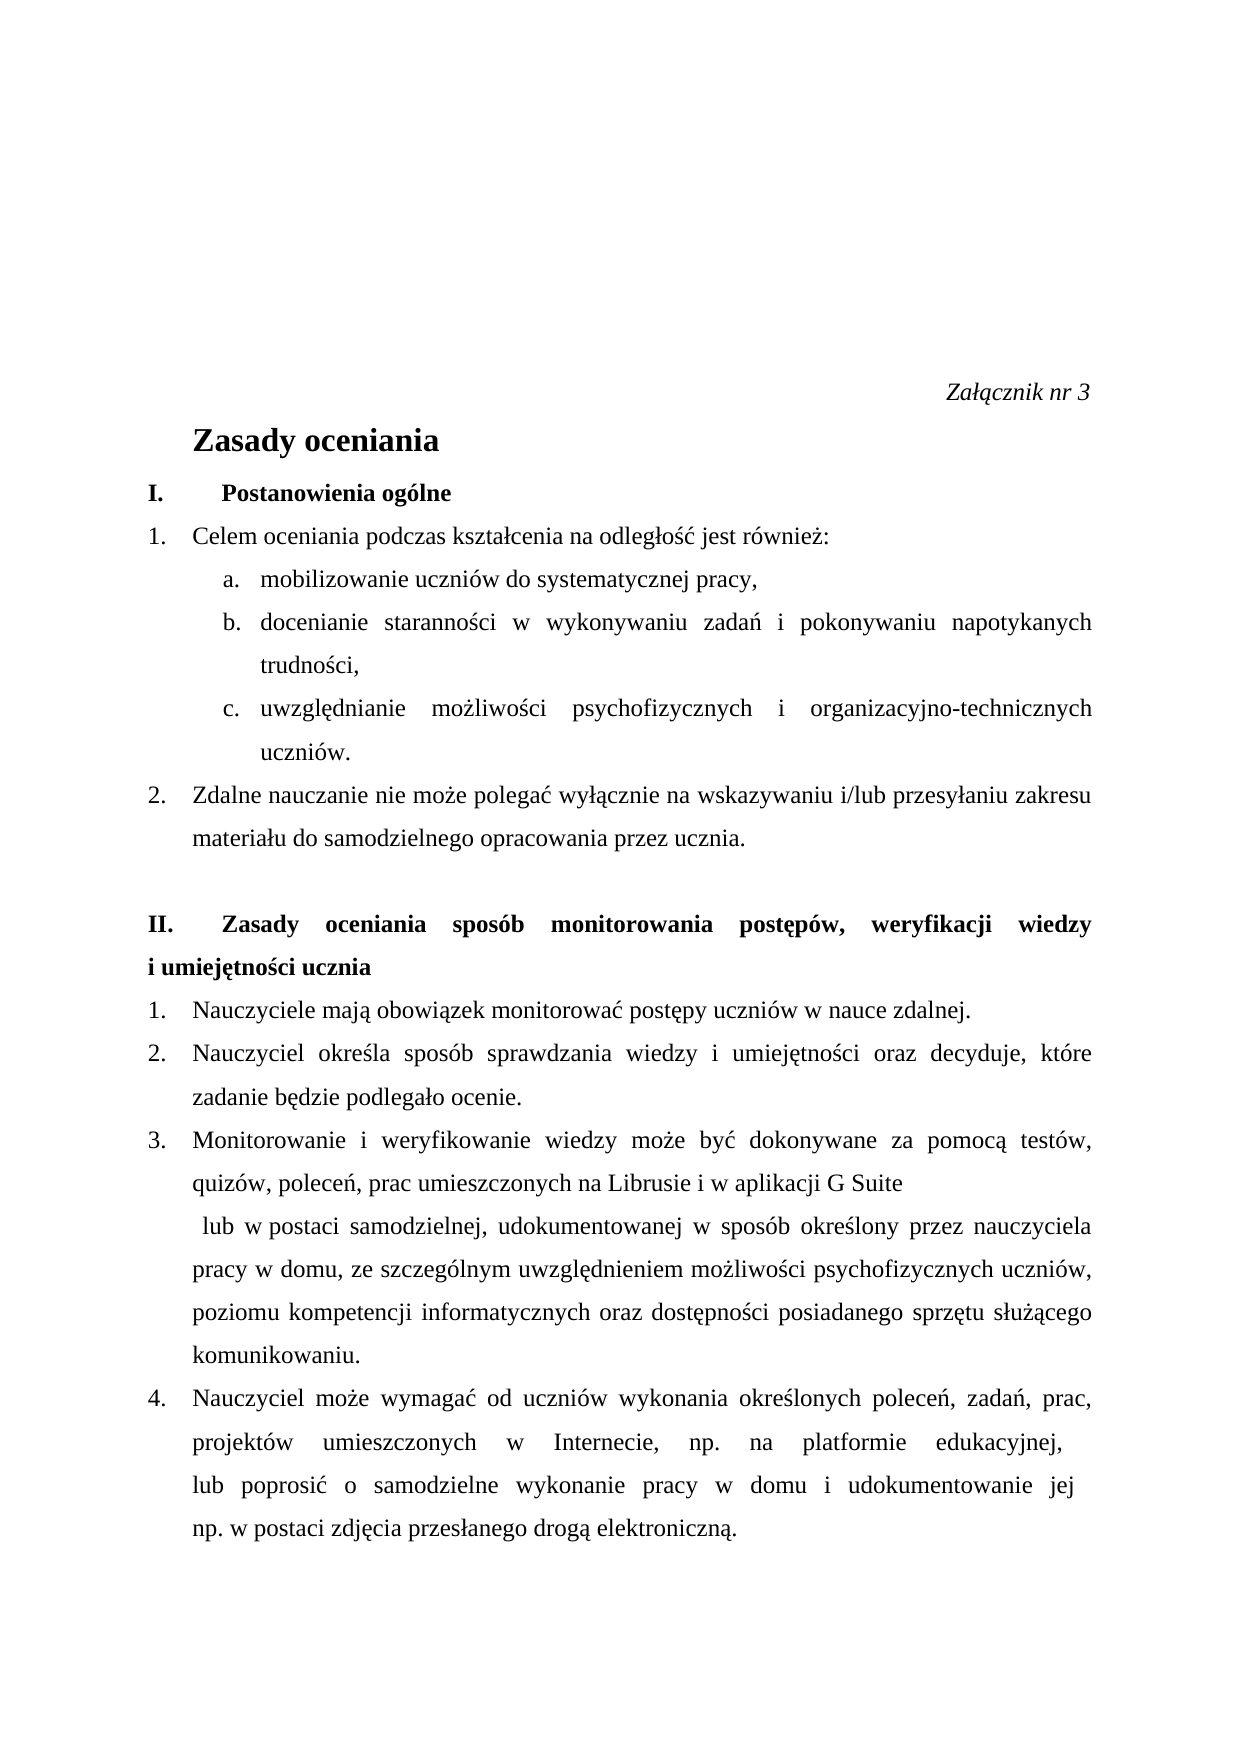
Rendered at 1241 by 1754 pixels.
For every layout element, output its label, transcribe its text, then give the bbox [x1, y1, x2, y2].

list docenianie staranności w wykonywaniu zadań i pokonywaniu napotykanych trudności, [223, 607, 1093, 679]
list mobilizowanie uczniów do systematycznej pracy, [223, 564, 1093, 593]
list Nauczyciele mają obowiązek monitorować postępy uczniów w nauce zdalnej. [148, 995, 1093, 1024]
list Monitorowanie i weryfikowanie wiedzy może być dokonywane za pomocą testów, quizów, poleceń, prac umieszczonych na Librusie i w aplikacji G Suite [148, 1125, 1093, 1197]
list Nauczyciel może wymagać od uczniów wykonania określonych poleceń, zadań, prac, projektów umieszczonych w Internecie, np. na platformie edukacyjnej, lub poprosić o samodzielne wykonanie pracy w domu i udokumentowanie jej np. w postaci zdjęcia przesłanego drogą elektroniczną. [148, 1383, 1093, 1542]
text Załącznik nr 3 [192, 377, 1093, 406]
list Zdalne nauczanie nie może polegać wyłącznie na wskazywaniu i/lub przesyłaniu zakresu materiału do samodzielnego opracowania przez ucznia. [148, 780, 1093, 852]
list Celem oceniania podczas kształcenia na odległość jest również: [148, 521, 1093, 550]
list Postanowienia ogólne [148, 478, 1093, 507]
list Zasady oceniania sposób monitorowania postępów, weryfikacji wiedzy i umiejętności ucznia [148, 909, 1093, 981]
text lub w postaci samodzielnej, udokumentowanej w sposób określony przez nauczyciela pracy w domu, ze szczególnym uwzględnieniem możliwości psychofizycznych uczniów, poziomu kompetencji informatycznych oraz dostępności posiadanego sprzętu służącego komunikowaniu. [192, 1211, 1093, 1369]
list Nauczyciel określa sposób sprawdzania wiedzy i umiejętności oraz decyduje, które zadanie będzie podlegało ocenie. [148, 1038, 1093, 1110]
list uwzględnianie możliwości psychofizycznych i organizacyjno-technicznych uczniów. [223, 693, 1093, 765]
text Zasady oceniania [192, 420, 1093, 459]
